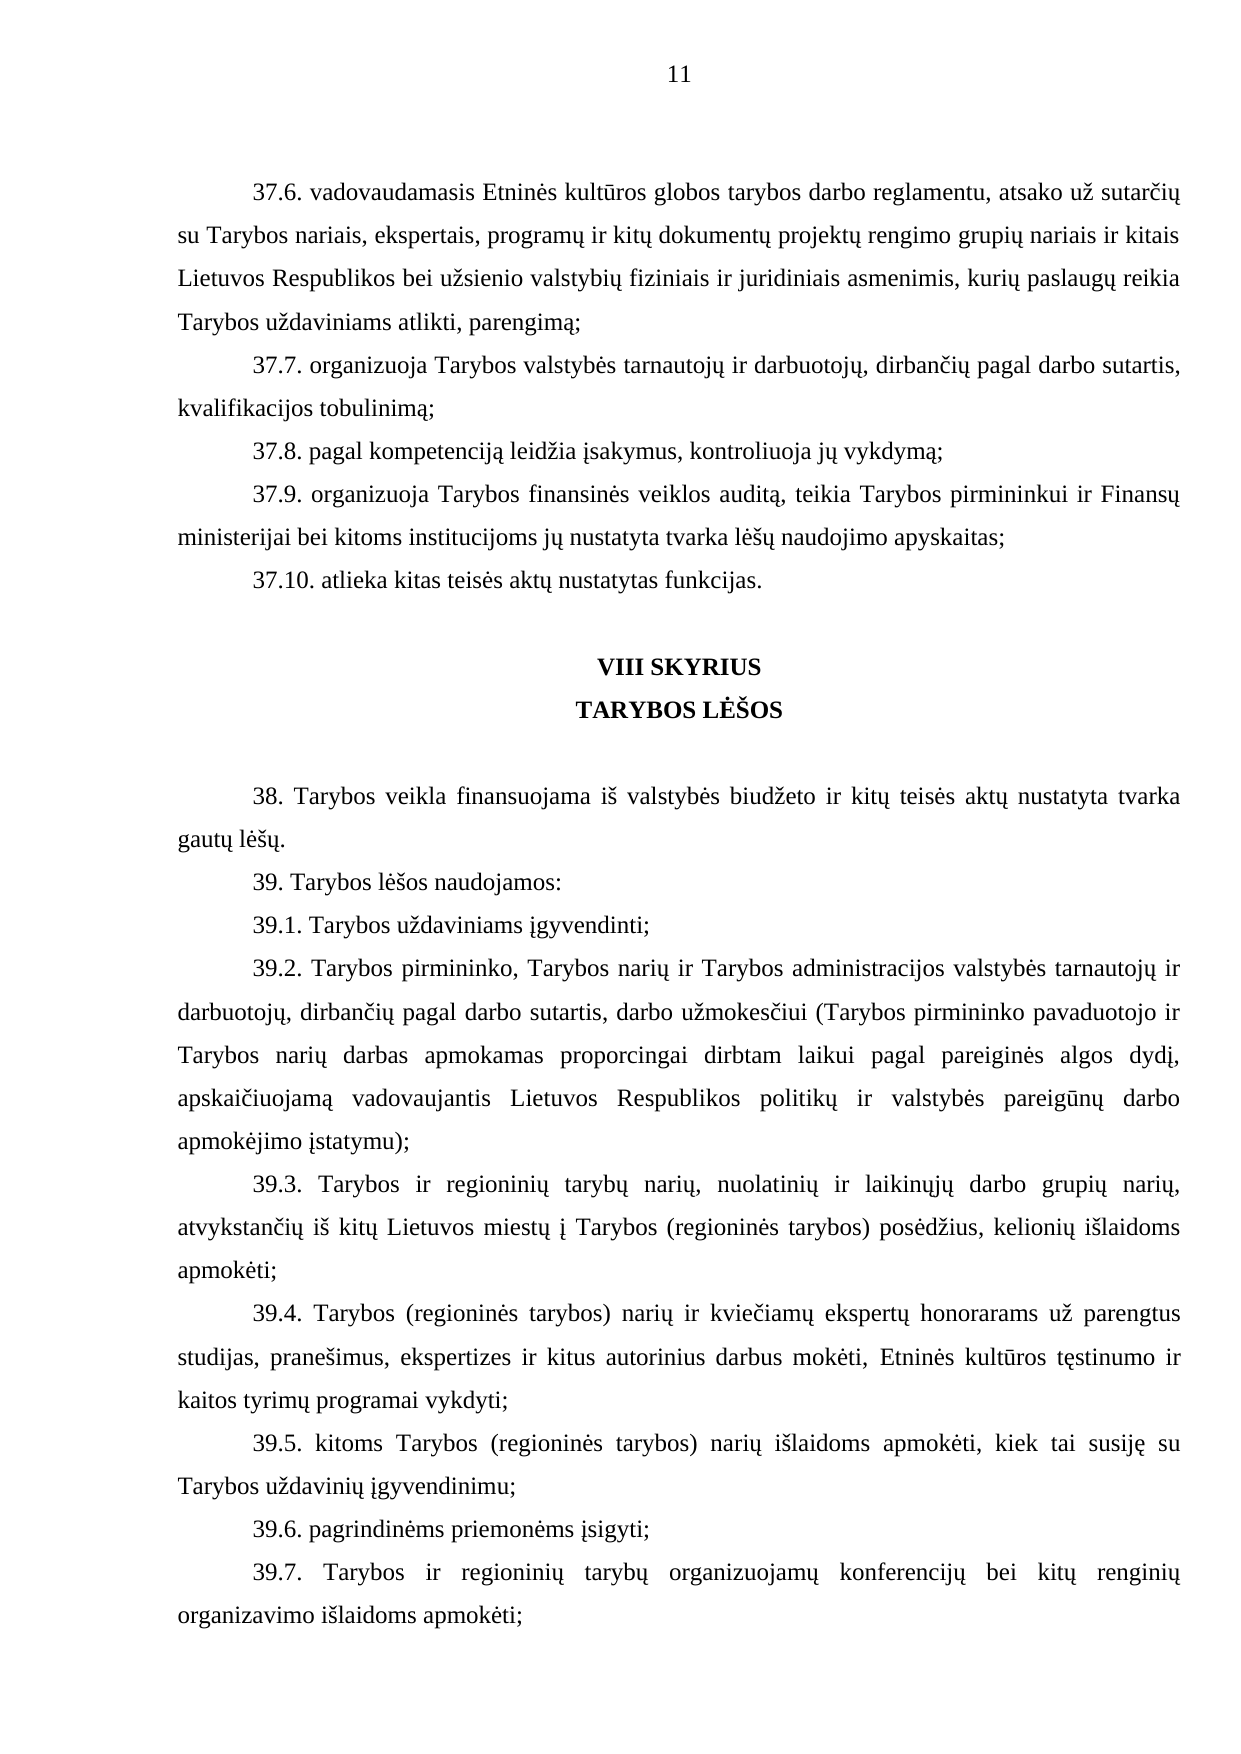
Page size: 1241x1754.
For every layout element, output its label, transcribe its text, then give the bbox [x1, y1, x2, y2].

text 39.2. Tarybos pirmininko, Tarybos narių ir Tarybos administracijos valstybės tarnautojų ir darbuotojų, dirbančių pagal darbo sutartis, darbo užmokesčiui (Tarybos pirmininko pavaduotojo ir Tarybos narių darbas apmokamas proporcingai dirbtam laikui pagal pareiginės algos dydį, apskaičiuojamą vadovaujantis Lietuvos Respublikos politikų ir valstybės pareigūnų darbo apmokėjimo įstatymu); [177, 953, 1181, 1155]
text 37.8. pagal kompetenciją leidžia įsakymus, kontroliuoja jų vykdymą; [177, 436, 1181, 465]
text 39. Tarybos lėšos naudojamos: [177, 867, 1181, 896]
text 39.7. Tarybos ir regioninių tarybų organizuojamų konferencijų bei kitų renginių organizavimo išlaidoms apmokėti; [177, 1557, 1181, 1629]
text VIII SKYRIUS [177, 652, 1181, 680]
text 39.5. kitoms Tarybos (regioninės tarybos) narių išlaidoms apmokėti, kiek tai susiję su Tarybos uždavinių įgyvendinimu; [177, 1428, 1181, 1500]
text 37.10. atlieka kitas teisės aktų nustatytas funkcijas. [177, 565, 1181, 594]
text 39.6. pagrindinėms priemonėms įsigyti; [177, 1514, 1181, 1543]
text 37.9. organizuoja Tarybos finansinės veiklos auditą, teikia Tarybos pirmininkui ir Finansų ministerijai bei kitoms institucijoms jų nustatyta tvarka lėšų naudojimo apyskaitas; [177, 479, 1181, 551]
text 39.1. Tarybos uždaviniams įgyvendinti; [177, 910, 1181, 939]
text 38. Tarybos veikla finansuojama iš valstybės biudžeto ir kitų teisės aktų nustatyta tvarka gautų lėšų. [177, 781, 1181, 853]
text 37.7. organizuoja Tarybos valstybės tarnautojų ir darbuotojų, dirbančių pagal darbo sutartis, kvalifikacijos tobulinimą; [177, 350, 1181, 422]
text TARYBOS LĖŠOS [177, 695, 1181, 723]
text 37.6. vadovaudamasis Etninės kultūros globos tarybos darbo reglamentu, atsako už sutarčių su Tarybos nariais, ekspertais, programų ir kitų dokumentų projektų rengimo grupių nariais ir kitais Lietuvos Respublikos bei užsienio valstybių fiziniais ir juridiniais asmenimis, kurių paslaugų reikia Tarybos uždaviniams atlikti, parengimą; [177, 177, 1181, 335]
text 39.3. Tarybos ir regioninių tarybų narių, nuolatinių ir laikinųjų darbo grupių narių, atvykstančių iš kitų Lietuvos miestų į Tarybos (regioninės tarybos) posėdžius, kelionių išlaidoms apmokėti; [177, 1169, 1181, 1284]
text 39.4. Tarybos (regioninės tarybos) narių ir kviečiamų ekspertų honorarams už parengtus studijas, pranešimus, ekspertizes ir kitus autorinius darbus mokėti, Etninės kultūros tęstinumo ir kaitos tyrimų programai vykdyti; [177, 1298, 1181, 1413]
